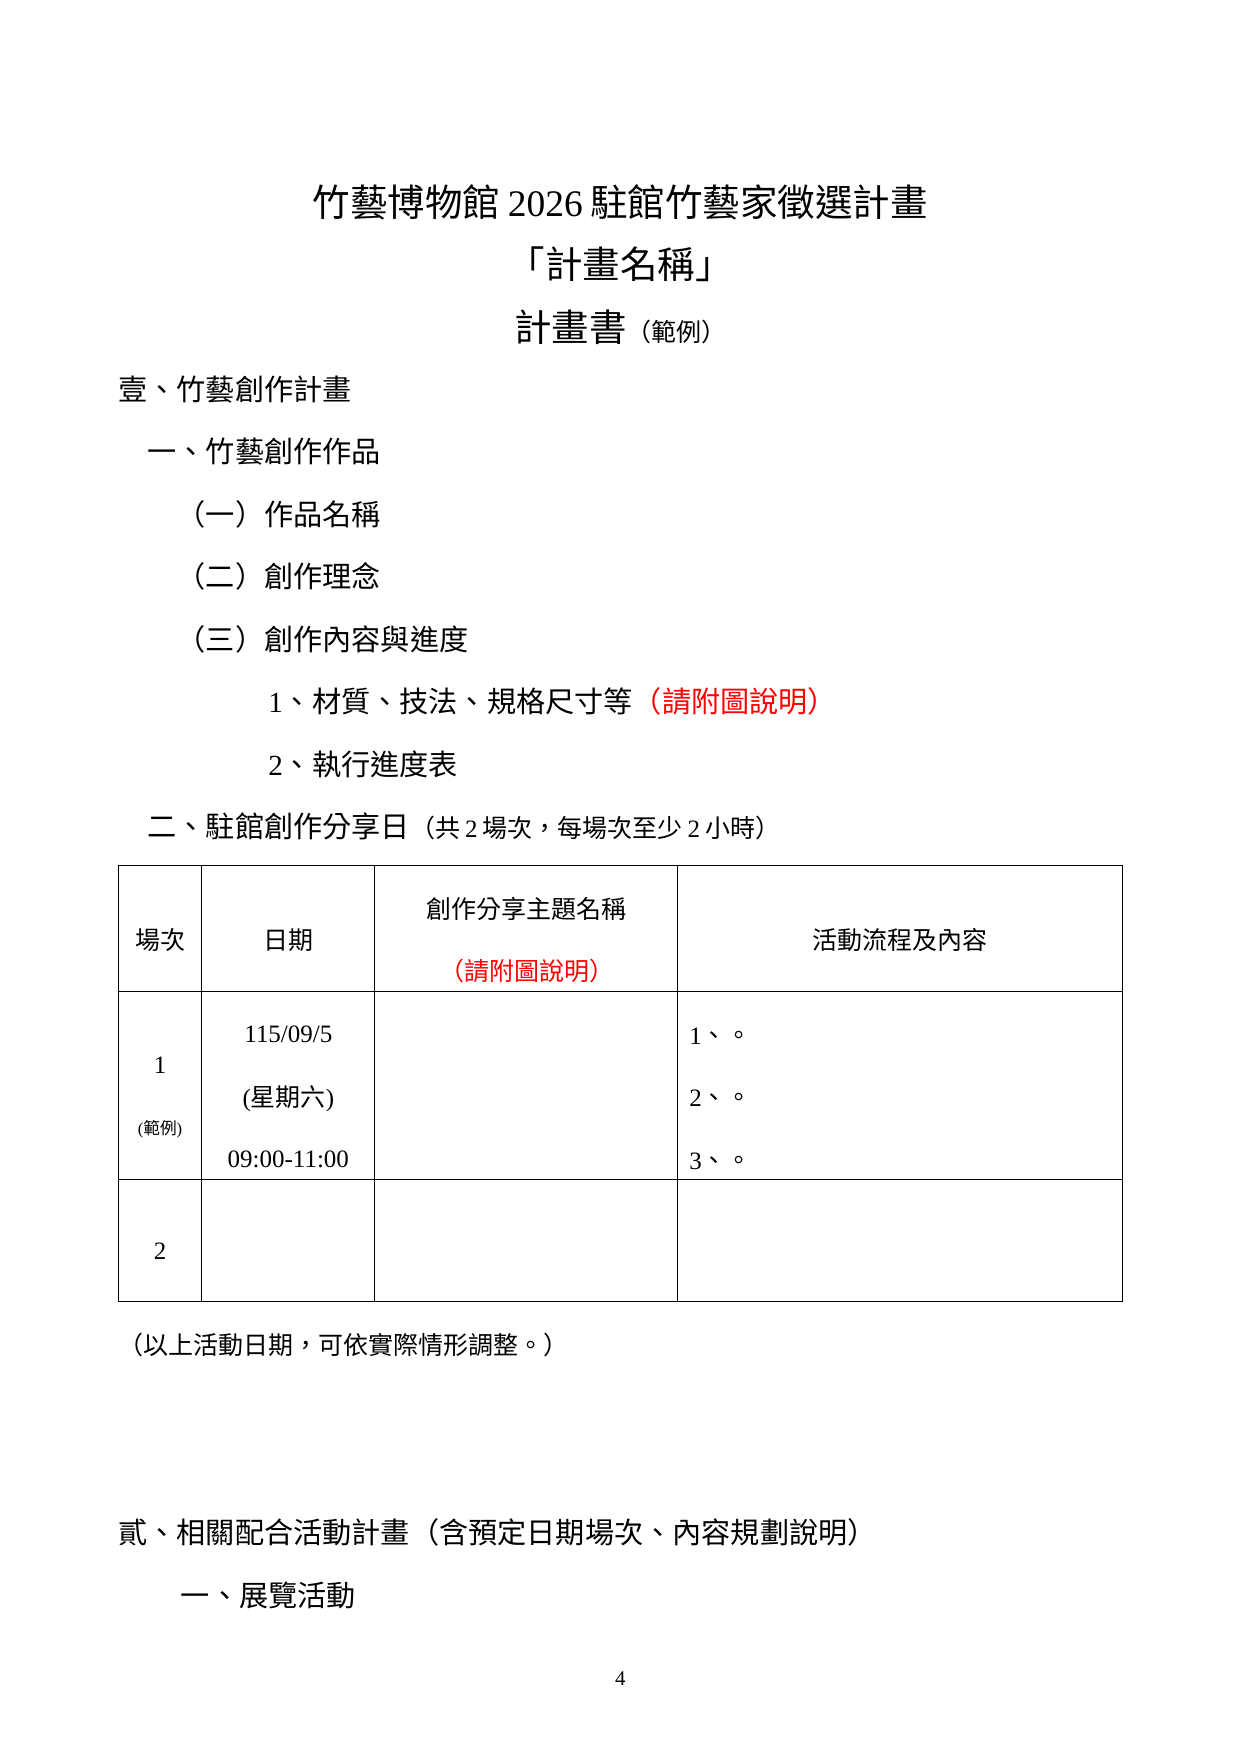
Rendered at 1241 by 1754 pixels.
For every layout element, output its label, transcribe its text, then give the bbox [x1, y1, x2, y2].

text 2、執行進度表 [268, 721, 1122, 783]
table_cell 1 (範例) [119, 992, 201, 1179]
table_cell [375, 1180, 677, 1301]
text 二、駐館創作分享日（共2場次，每場次至少2小時） [118, 783, 1122, 846]
text （二）創作理念 [118, 533, 1122, 596]
table_cell 115/09/5 (星期六) 09:00-11:00 [202, 992, 374, 1179]
text 計畫書（範例） [118, 283, 1122, 346]
table_header 日期 [202, 866, 374, 991]
text （以上活動日期，可依實際情形調整。） [118, 1302, 1122, 1364]
text 貳、相關配合活動計畫（含預定日期場次、內容規劃說明） [118, 1489, 1122, 1552]
table_cell 1、。 2、。 3、。 [678, 992, 1122, 1179]
text 一、竹藝創作作品 [118, 408, 1122, 471]
text 一、展覽活動 [181, 1552, 1122, 1614]
text 竹藝博物館2026駐館竹藝家徵選計畫 [118, 158, 1122, 221]
text 壹、竹藝創作計畫 [118, 346, 1122, 408]
text （一）作品名稱 [118, 471, 1122, 533]
text 1、材質、技法、規格尺寸等（請附圖說明） [268, 658, 1122, 721]
table_header 創作分享主題名稱 （請附圖說明） [375, 866, 677, 991]
table_cell [375, 992, 677, 1179]
text 「計畫名稱」 [118, 221, 1122, 283]
table_cell [202, 1180, 374, 1301]
table_header 場次 [119, 866, 201, 991]
table_cell 2 [119, 1180, 201, 1301]
text （三）創作內容與進度 [118, 596, 1122, 658]
table_header 活動流程及內容 [678, 866, 1122, 991]
table_cell [678, 1180, 1122, 1301]
